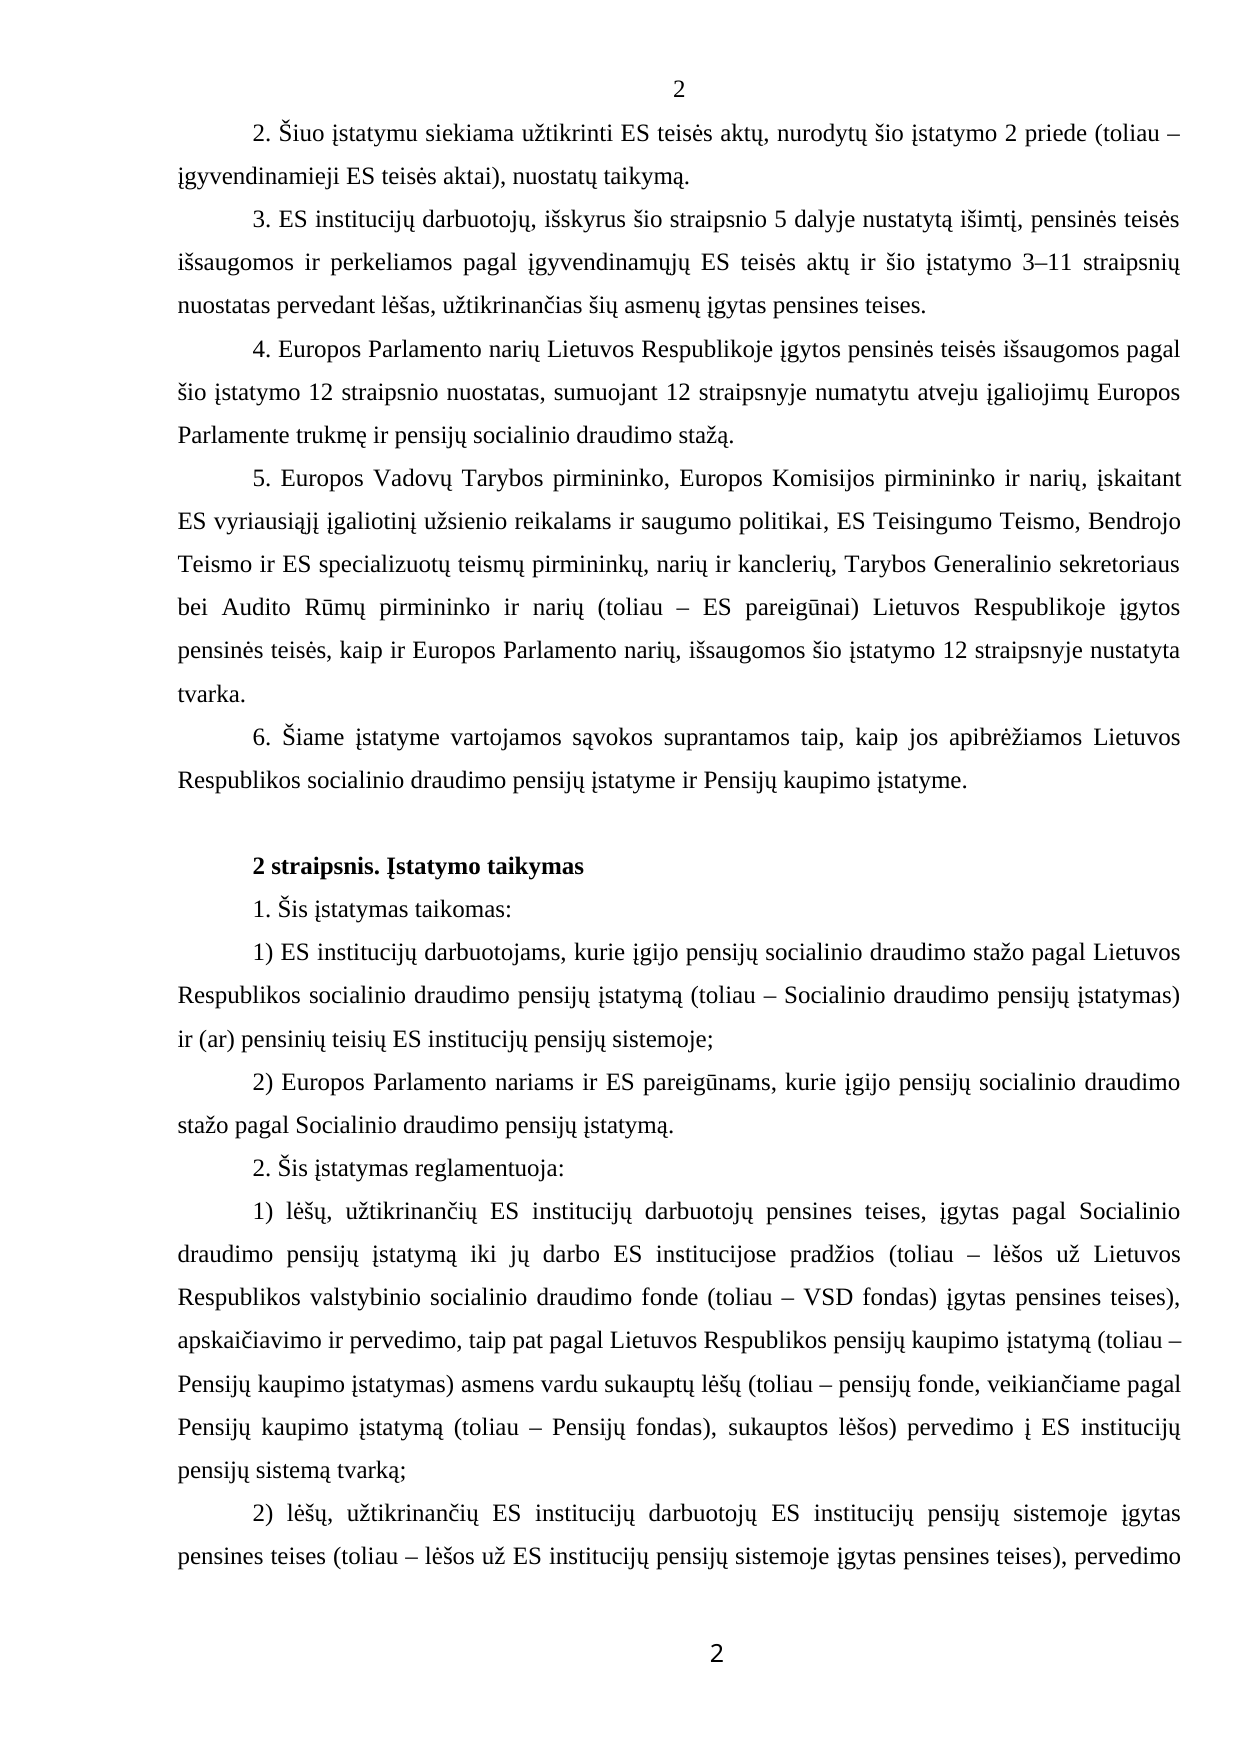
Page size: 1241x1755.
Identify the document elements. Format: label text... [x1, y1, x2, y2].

text 2) lėšų, užtikrinančių ES institucijų darbuotojų ES institucijų pensijų sistemoje įgytas pensines teises (toliau – lėšos už ES institucijų pensijų sistemoje įgytas pensines teises), pervedimo [177, 1498, 1181, 1570]
text 1. Šis įstatymas taikomas: [177, 894, 1181, 923]
text 2 straipsnis. Įstatymo taikymas [177, 851, 1181, 880]
text 6. Šiame įstatyme vartojamos sąvokos suprantamos taip, kaip jos apibrėžiamos Lietuvos Respublikos socialinio draudimo pensijų įstatyme ir Pensijų kaupimo įstatyme. [177, 722, 1181, 794]
text 2. Šiuo įstatymu siekiama užtikrinti ES teisės aktų, nurodytų šio įstatymo 2 priede (toliau – įgyvendinamieji ES teisės aktai), nuostatų taikymą. [177, 118, 1181, 190]
text 5. Europos Vadovų Tarybos pirmininko, Europos Komisijos pirmininko ir narių, įskaitant ES vyriausiąjį įgaliotinį užsienio reikalams ir saugumo politikai, ES Teisingumo Teismo, Bendrojo Teismo ir ES specializuotų teismų pirmininkų, narių ir kanclerių, Tarybos Generalinio sekretoriaus bei Audito Rūmų pirmininko ir narių (toliau – ES pareigūnai) Lietuvos Respublikoje įgytos pensinės teisės, kaip ir Europos Parlamento narių, išsaugomos šio įstatymo 12 straipsnyje nustatyta tvarka. [177, 463, 1181, 707]
text 1) ES institucijų darbuotojams, kurie įgijo pensijų socialinio draudimo stažo pagal Lietuvos Respublikos socialinio draudimo pensijų įstatymą (toliau – Socialinio draudimo pensijų įstatymas) ir (ar) pensinių teisių ES institucijų pensijų sistemoje; [177, 937, 1181, 1052]
text 3. ES institucijų darbuotojų, išskyrus šio straipsnio 5 dalyje nustatytą išimtį, pensinės teisės išsaugomos ir perkeliamos pagal įgyvendinamųjų ES teisės aktų ir šio įstatymo 3–11 straipsnių nuostatas pervedant lėšas, užtikrinančias šių asmenų įgytas pensines teises. [177, 204, 1181, 319]
text 4. Europos Parlamento narių Lietuvos Respublikoje įgytos pensinės teisės išsaugomos pagal šio įstatymo 12 straipsnio nuostatas, sumuojant 12 straipsnyje numatytu atveju įgaliojimų Europos Parlamente trukmę ir pensijų socialinio draudimo stažą. [177, 334, 1181, 449]
text 2. Šis įstatymas reglamentuoja: [177, 1153, 1181, 1182]
text 2) Europos Parlamento nariams ir ES pareigūnams, kurie įgijo pensijų socialinio draudimo stažo pagal Socialinio draudimo pensijų įstatymą. [177, 1067, 1181, 1139]
text 1) lėšų, užtikrinančių ES institucijų darbuotojų pensines teises, įgytas pagal Socialinio draudimo pensijų įstatymą iki jų darbo ES institucijose pradžios (toliau – lėšos už Lietuvos Respublikos valstybinio socialinio draudimo fonde (toliau – VSD fondas) įgytas pensines teises), apskaičiavimo ir pervedimo, taip pat pagal Lietuvos Respublikos pensijų kaupimo įstatymą (toliau – Pensijų kaupimo įstatymas) asmens vardu sukauptų lėšų (toliau – pensijų fonde, veikiančiame pagal Pensijų kaupimo įstatymą (toliau – Pensijų fondas), sukauptos lėšos) pervedimo į ES institucijų pensijų sistemą tvarką; [177, 1196, 1181, 1484]
